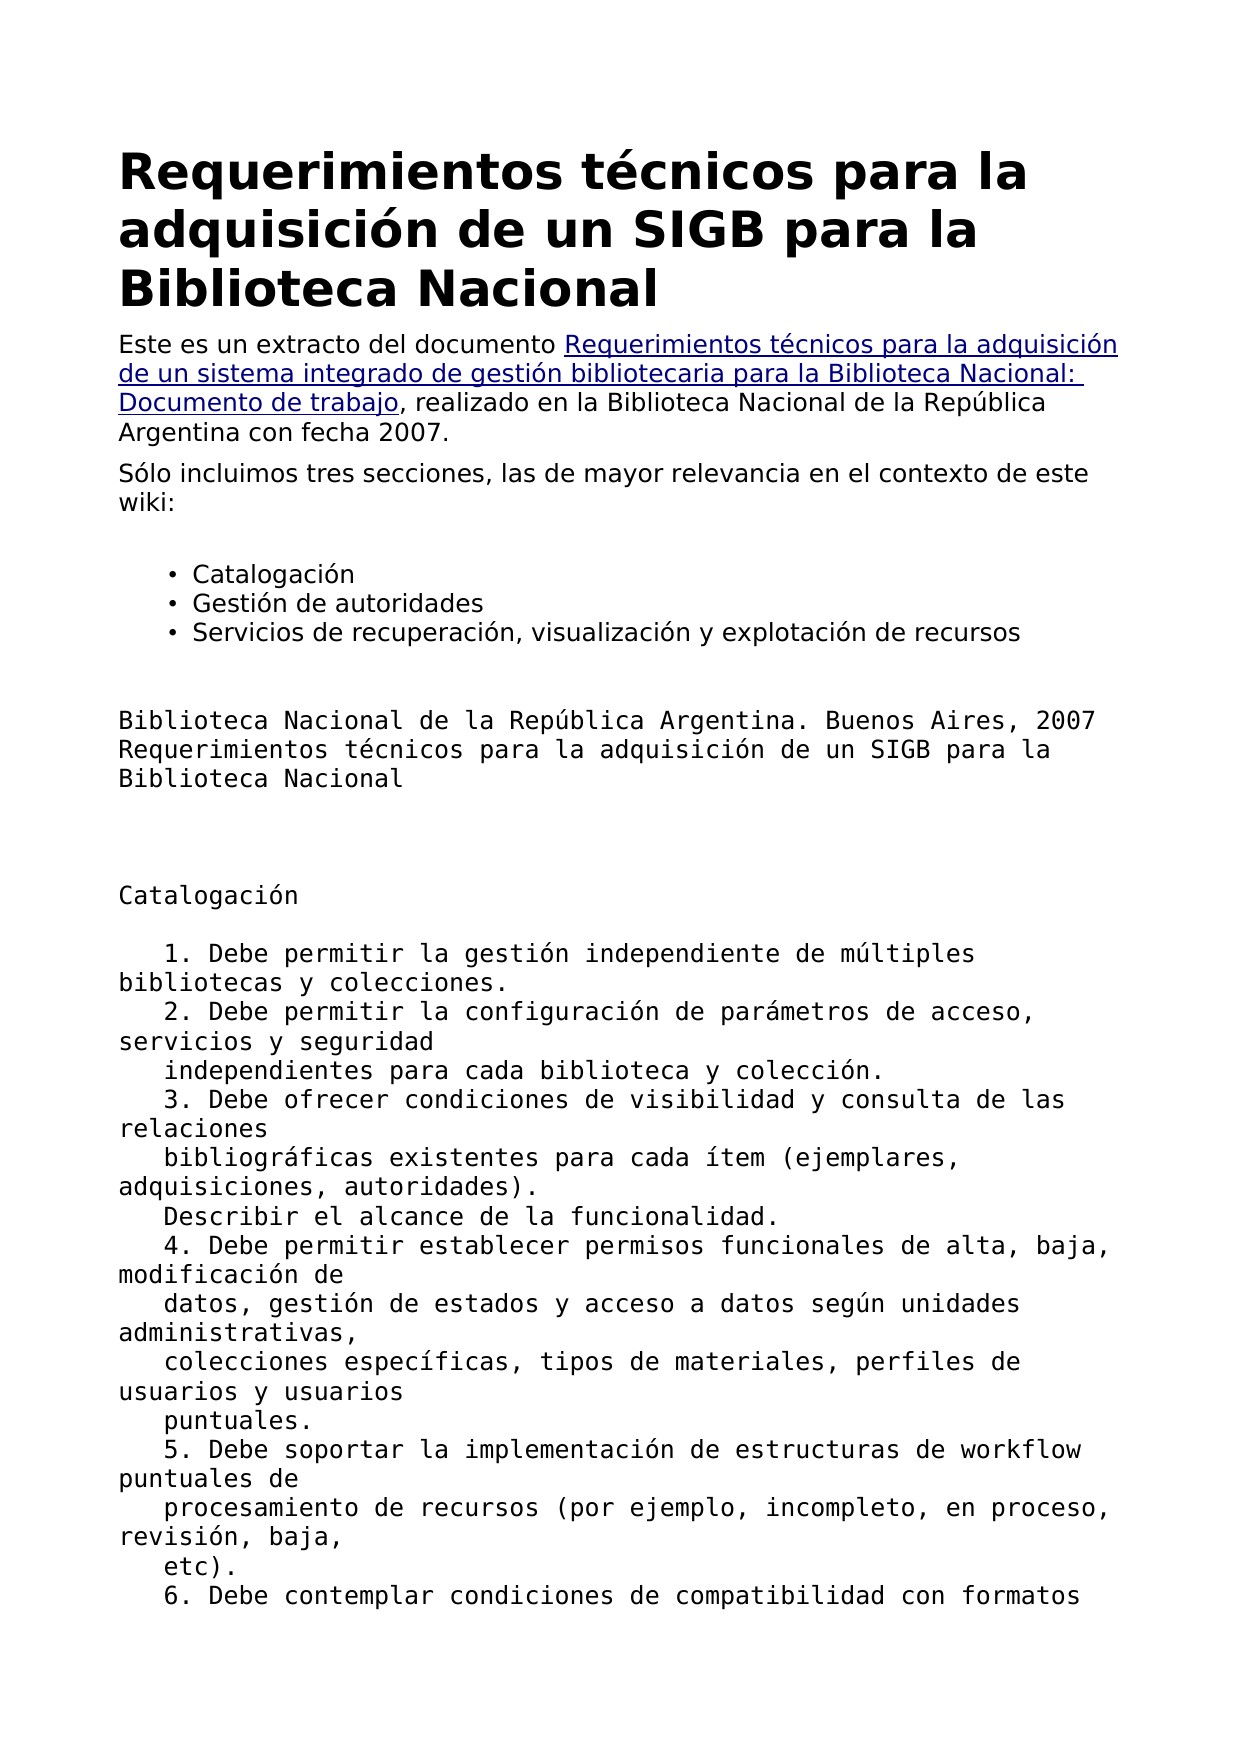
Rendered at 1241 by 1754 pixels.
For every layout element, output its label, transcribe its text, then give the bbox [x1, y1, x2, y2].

text Biblioteca Nacional de la República Argentina. Buenos Aires, 2007 Requerimientos técnicos para la adquisición de un SIGB para la Biblioteca Nacional Catalogación 1. Debe permitir la gestión independiente de múltiples bibliotecas y colecciones. 2. Debe permitir la configuración de parámetros de acceso, servicios y seguridad independientes para cada biblioteca y colección. 3. Debe ofrecer condiciones de visibilidad y consulta de las relaciones bibliográficas existentes para cada ítem (ejemplares, adquisiciones, autoridades). Describir el alcance de la funcionalidad. 4. Debe permitir establecer permisos funcionales de alta, baja, modificación de datos, gestión de estados y acceso a datos según unidades administrativas, colecciones específicas, tipos de materiales, perfiles de usuarios y usuarios puntuales. 5. Debe soportar la implementación de estructuras de workflow puntuales de procesamiento de recursos (por ejemplo, incompleto, en proceso, revisión, baja, etc). 6. Debe contemplar condiciones de compatibilidad con formatos [118, 677, 1122, 1610]
text Este es un extracto del documento Requerimientos técnicos para la adquisición de un sistema integrado de gestión bibliotecaria para la Biblioteca Nacional: Documento de trabajo, realizado en la Biblioteca Nacional de la República Argentina con fecha 2007. [118, 330, 1122, 447]
list Gestión de autoridades [177, 589, 1122, 618]
text Sólo incluimos tres secciones, las de mayor relevancia en el contexto de este wiki: [118, 459, 1122, 518]
subtitle Requerimientos técnicos para la adquisición de un SIGB para la Biblioteca Nacional [118, 143, 1122, 318]
list Servicios de recuperación, visualización y explotación de recursos [177, 618, 1122, 647]
list Catalogación [177, 560, 1122, 589]
